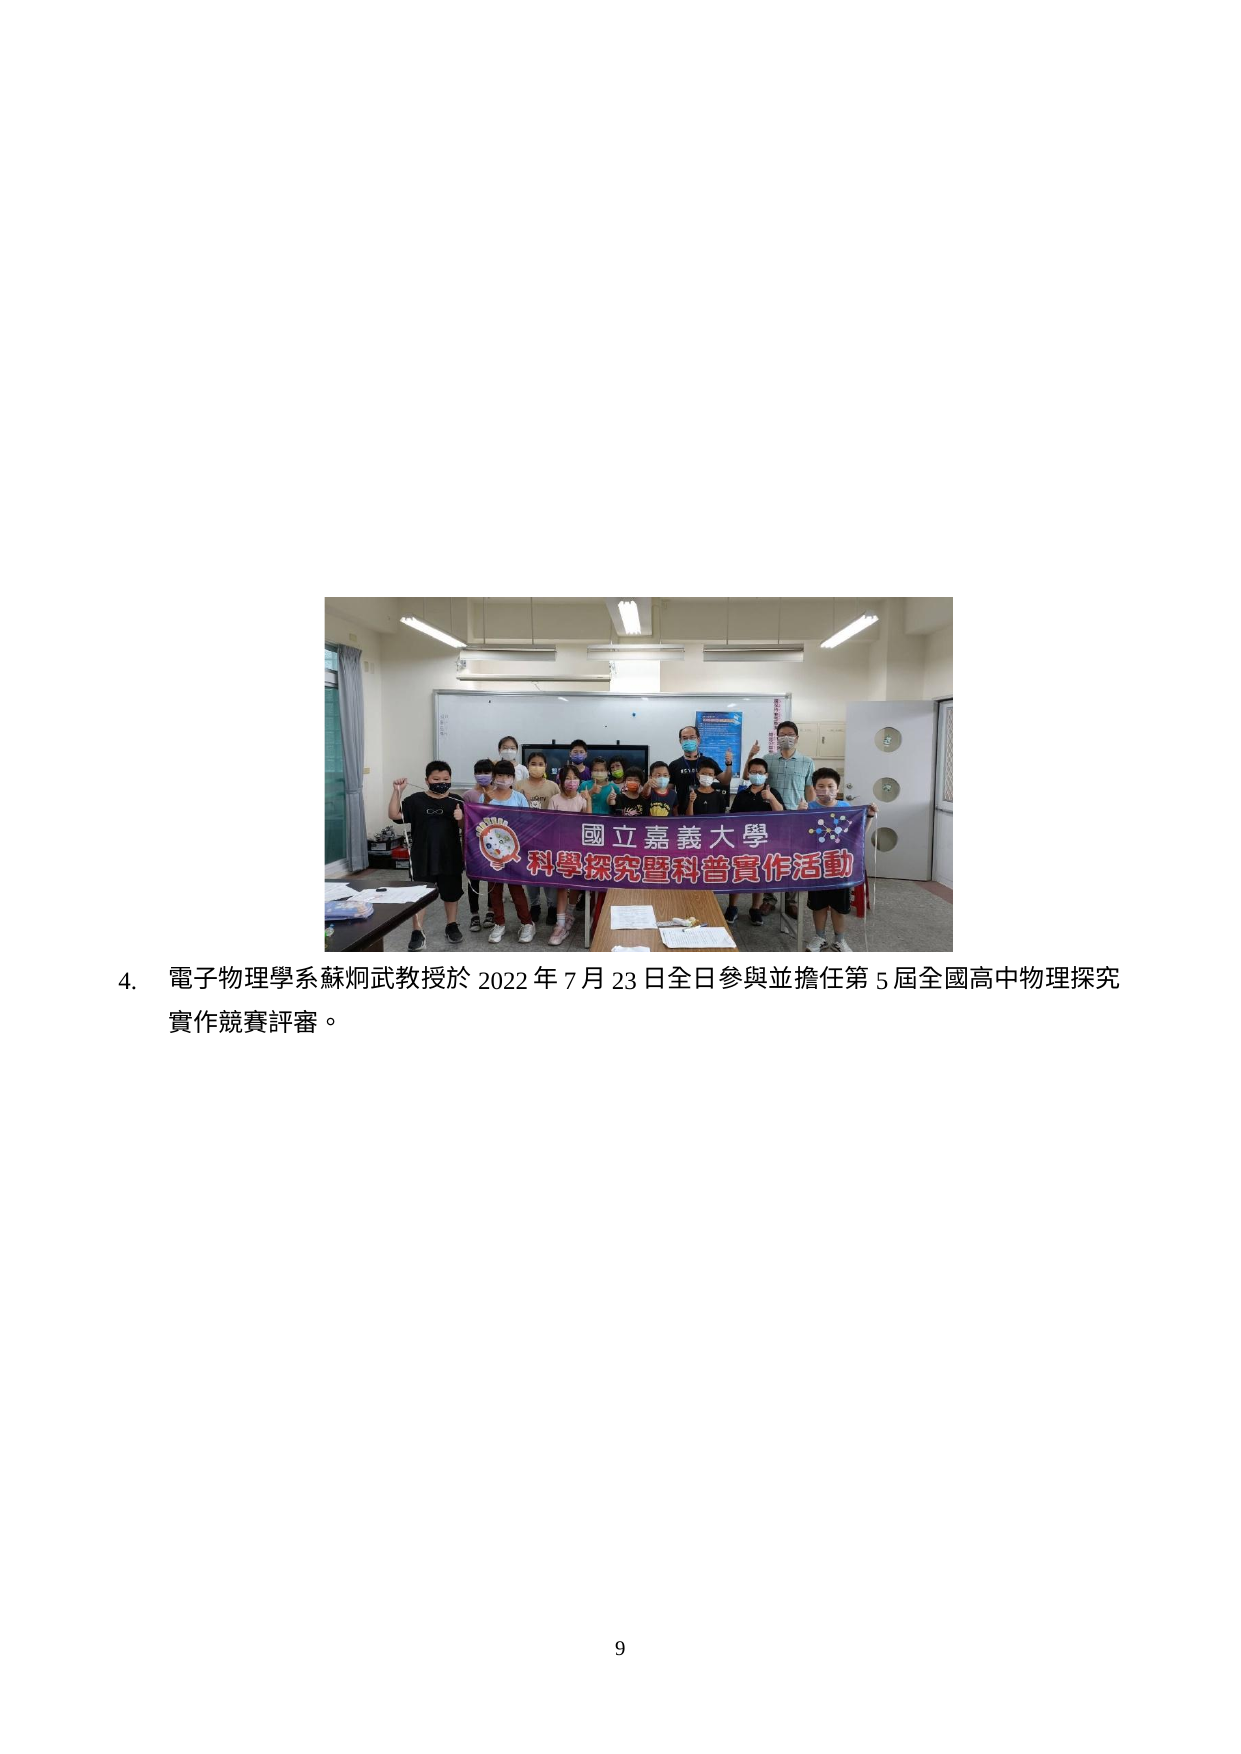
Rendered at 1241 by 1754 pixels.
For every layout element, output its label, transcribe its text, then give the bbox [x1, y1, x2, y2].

list 電子物理學系蘇炯武教授於2022年7月23日全日參與並擔任第5屆全國高中物理探究實作競賽評審。 [118, 958, 1122, 1038]
